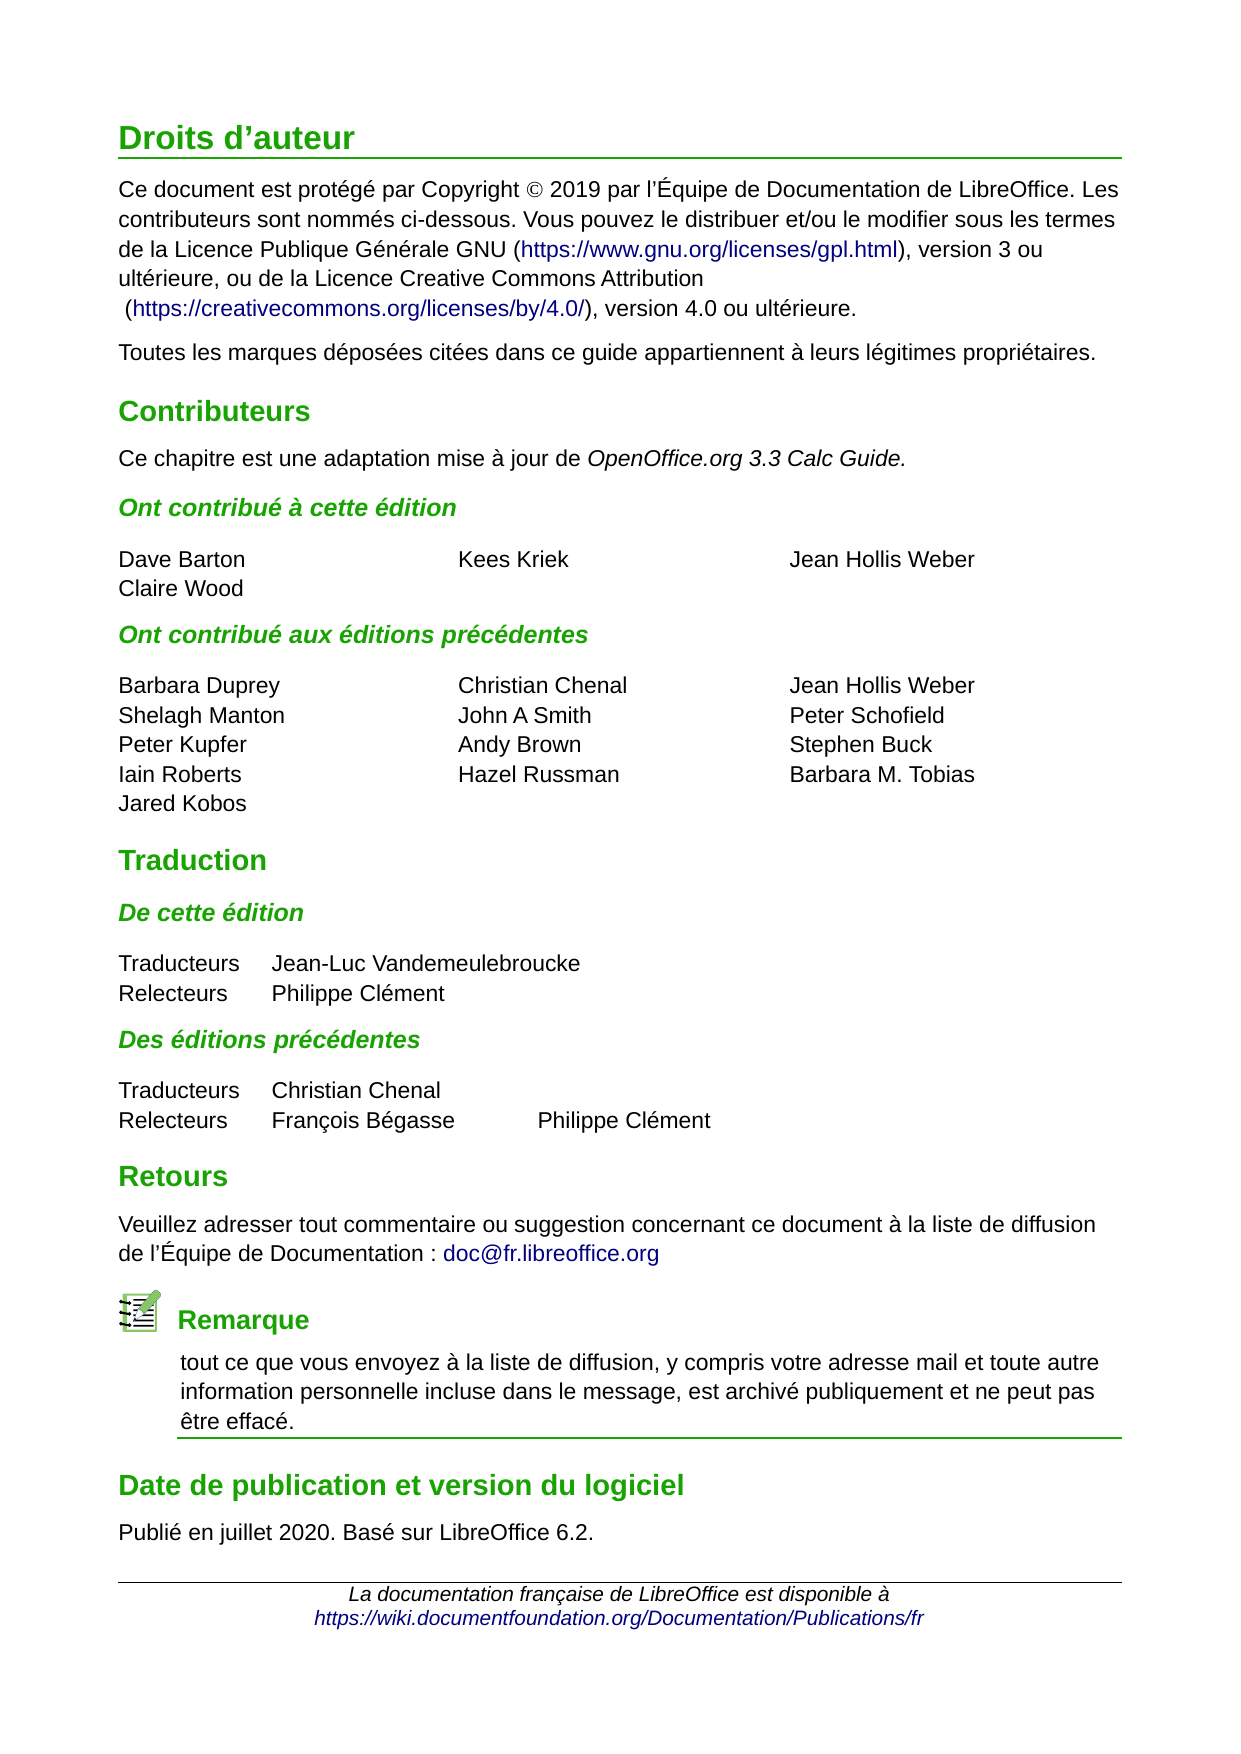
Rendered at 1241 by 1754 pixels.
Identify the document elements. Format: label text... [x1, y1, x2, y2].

table_cell [789, 787, 1122, 817]
table_header [537, 1074, 803, 1104]
table_cell [862, 977, 1122, 1006]
table_cell Philippe Clément [537, 1104, 803, 1133]
table_cell [803, 1104, 1122, 1133]
text Des éditions précédentes [118, 1024, 1122, 1053]
table_cell [458, 572, 789, 601]
table_header Jean-Luc Vandemeulebroucke [271, 947, 602, 977]
table_header Kees Kriek [458, 543, 789, 572]
table_cell John A Smith [458, 699, 789, 728]
text Droits d’auteur [118, 118, 1122, 157]
text Ce chapitre est une adaptation mise à jour de OpenOffice.org 3.3 Calc Guide. [118, 442, 1122, 472]
text tout ce que vous envoyez à la liste de diffusion, y compris votre adresse mail et toute autre information personnelle incluse dans le message, est archivé publiquement et ne peut pas être effacé. [177, 1343, 1122, 1437]
table_cell [602, 977, 862, 1006]
table_cell Peter Schofield [789, 699, 1122, 728]
list Remarque [118, 1289, 1122, 1335]
table_header Traducteurs [118, 1074, 271, 1104]
text Ont contribué aux éditions précédentes [118, 619, 1122, 648]
table_header Jean Hollis Weber [789, 669, 1122, 699]
table_header Barbara Duprey [118, 669, 458, 699]
text Ce document est protégé par Copyright © 2019 par l’Équipe de Documentation de LibreOffice. Les contributeurs sont nommés ci-dessous. Vous pouvez le distribuer et/ou le modifier sous les termes de la Licence Publique Générale GNU (https://www.gnu.org/licenses/gpl.html), version 3 ou ultérieure, ou de la Licence Creative Commons Attribution (https://creativecommons.org/licenses/by/4.0/), version 4.0 ou ultérieure. [118, 173, 1122, 321]
table_cell Relecteurs [118, 977, 271, 1006]
table_header [803, 1074, 1122, 1104]
table_cell [789, 572, 1122, 601]
table_header Dave Barton [118, 543, 458, 572]
table_header Jean Hollis Weber [789, 543, 1122, 572]
table_cell Hazel Russman [458, 758, 789, 787]
text Publié en juillet 2020. Basé sur LibreOffice 6.2. [118, 1516, 1122, 1546]
table_cell Iain Roberts [118, 758, 458, 787]
text Traduction [118, 843, 1122, 877]
table_cell [458, 787, 789, 817]
text Ont contribué à cette édition [118, 492, 1122, 522]
table_cell Jared Kobos [118, 787, 458, 817]
table_cell Shelagh Manton [118, 699, 458, 728]
text Veuillez adresser tout commentaire ou suggestion concernant ce document à la liste de diffusion de l’Équipe de Documentation : doc@fr.libreoffice.org [118, 1208, 1122, 1267]
text Contributeurs [118, 394, 1122, 428]
table_header Christian Chenal [271, 1074, 537, 1104]
table_cell Claire Wood [118, 572, 458, 601]
table_cell Relecteurs [118, 1104, 271, 1133]
table_cell Peter Kupfer [118, 728, 458, 758]
table_cell Stephen Buck [789, 728, 1122, 758]
table_cell François Bégasse [271, 1104, 537, 1133]
text Toutes les marques déposées citées dans ce guide appartiennent à leurs légitimes propriétaires. [118, 335, 1122, 365]
table_header [602, 947, 862, 977]
table_cell Barbara M. Tobias [789, 758, 1122, 787]
text Retours [118, 1159, 1122, 1193]
text Date de publication et version du logiciel [118, 1468, 1122, 1502]
table_cell Philippe Clément [271, 977, 602, 1006]
table_cell Andy Brown [458, 728, 789, 758]
table_header Traducteurs [118, 947, 271, 977]
table_header [862, 947, 1122, 977]
table_header Christian Chenal [458, 669, 789, 699]
text De cette édition [118, 897, 1122, 927]
